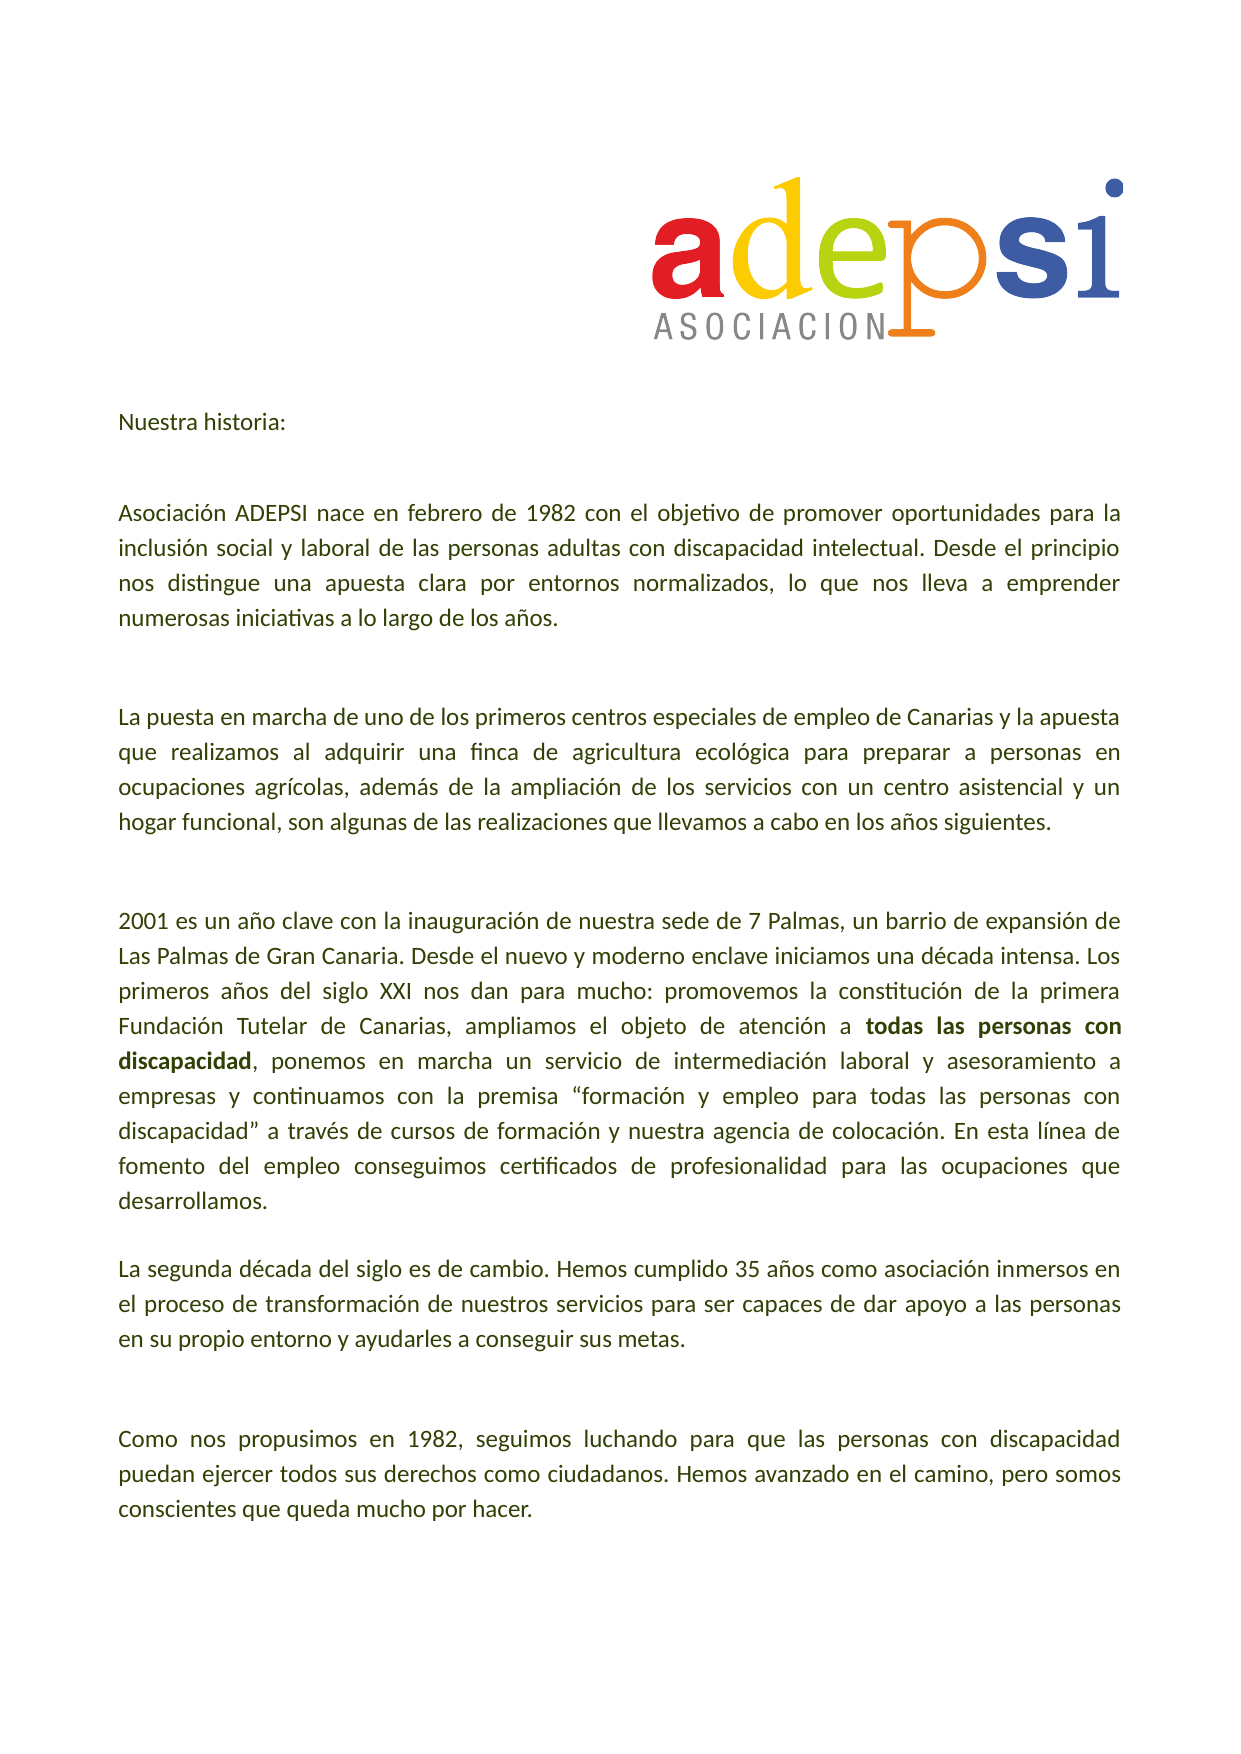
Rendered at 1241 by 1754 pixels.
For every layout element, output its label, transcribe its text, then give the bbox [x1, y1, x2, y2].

text La puesta en marcha de uno de los primeros centros especiales de empleo de Canarias y la apuesta que realizamos al adquirir una finca de agricultura ecológica para preparar a personas en ocupaciones agrícolas, además de la ampliación de los servicios con un centro asistencial y un hogar funcional, son algunas de las realizaciones que llevamos a cabo en los años siguientes. [118, 701, 1122, 837]
picture [652, 177, 1124, 340]
text La segunda década del siglo es de cambio. Hemos cumplido 35 años como asociación inmersos en el proceso de transformación de nuestros servicios para ser capaces de dar apoyo a las personas en su propio entorno y ayudarles a conseguir sus metas. [118, 1253, 1122, 1354]
text Asociación ADEPSI nace en febrero de 1982 con el objetivo de promover oportunidades para la inclusión social y laboral de las personas adultas con discapacidad intelectual. Desde el principio nos distingue una apuesta clara por entornos normalizados, lo que nos lleva a emprender numerosas iniciativas a lo largo de los años. [118, 497, 1122, 633]
text 2001 es un año clave con la inauguración de nuestra sede de 7 Palmas, un barrio de expansión de Las Palmas de Gran Canaria. Desde el nuevo y moderno enclave iniciamos una década intensa. Los primeros años del siglo XXI nos dan para mucho: promovemos la constitución de la primera Fundación Tutelar de Canarias, ampliamos el objeto de atención a todas las personas con discapacidad, ponemos en marcha un servicio de intermediación laboral y asesoramiento a empresas y continuamos con la premisa “formación y empleo para todas las personas con discapacidad” a través de cursos de formación y nuestra agencia de colocación. En esta línea de fomento del empleo conseguimos certificados de profesionalidad para las ocupaciones que desarrollamos. [118, 906, 1122, 1216]
text Nuestra historia: [118, 406, 1122, 436]
text Como nos propusimos en 1982, seguimos luchando para que las personas con discapacidad puedan ejercer todos sus derechos como ciudadanos. Hemos avanzado en el camino, pero somos conscientes que queda mucho por hacer. [118, 1423, 1122, 1523]
